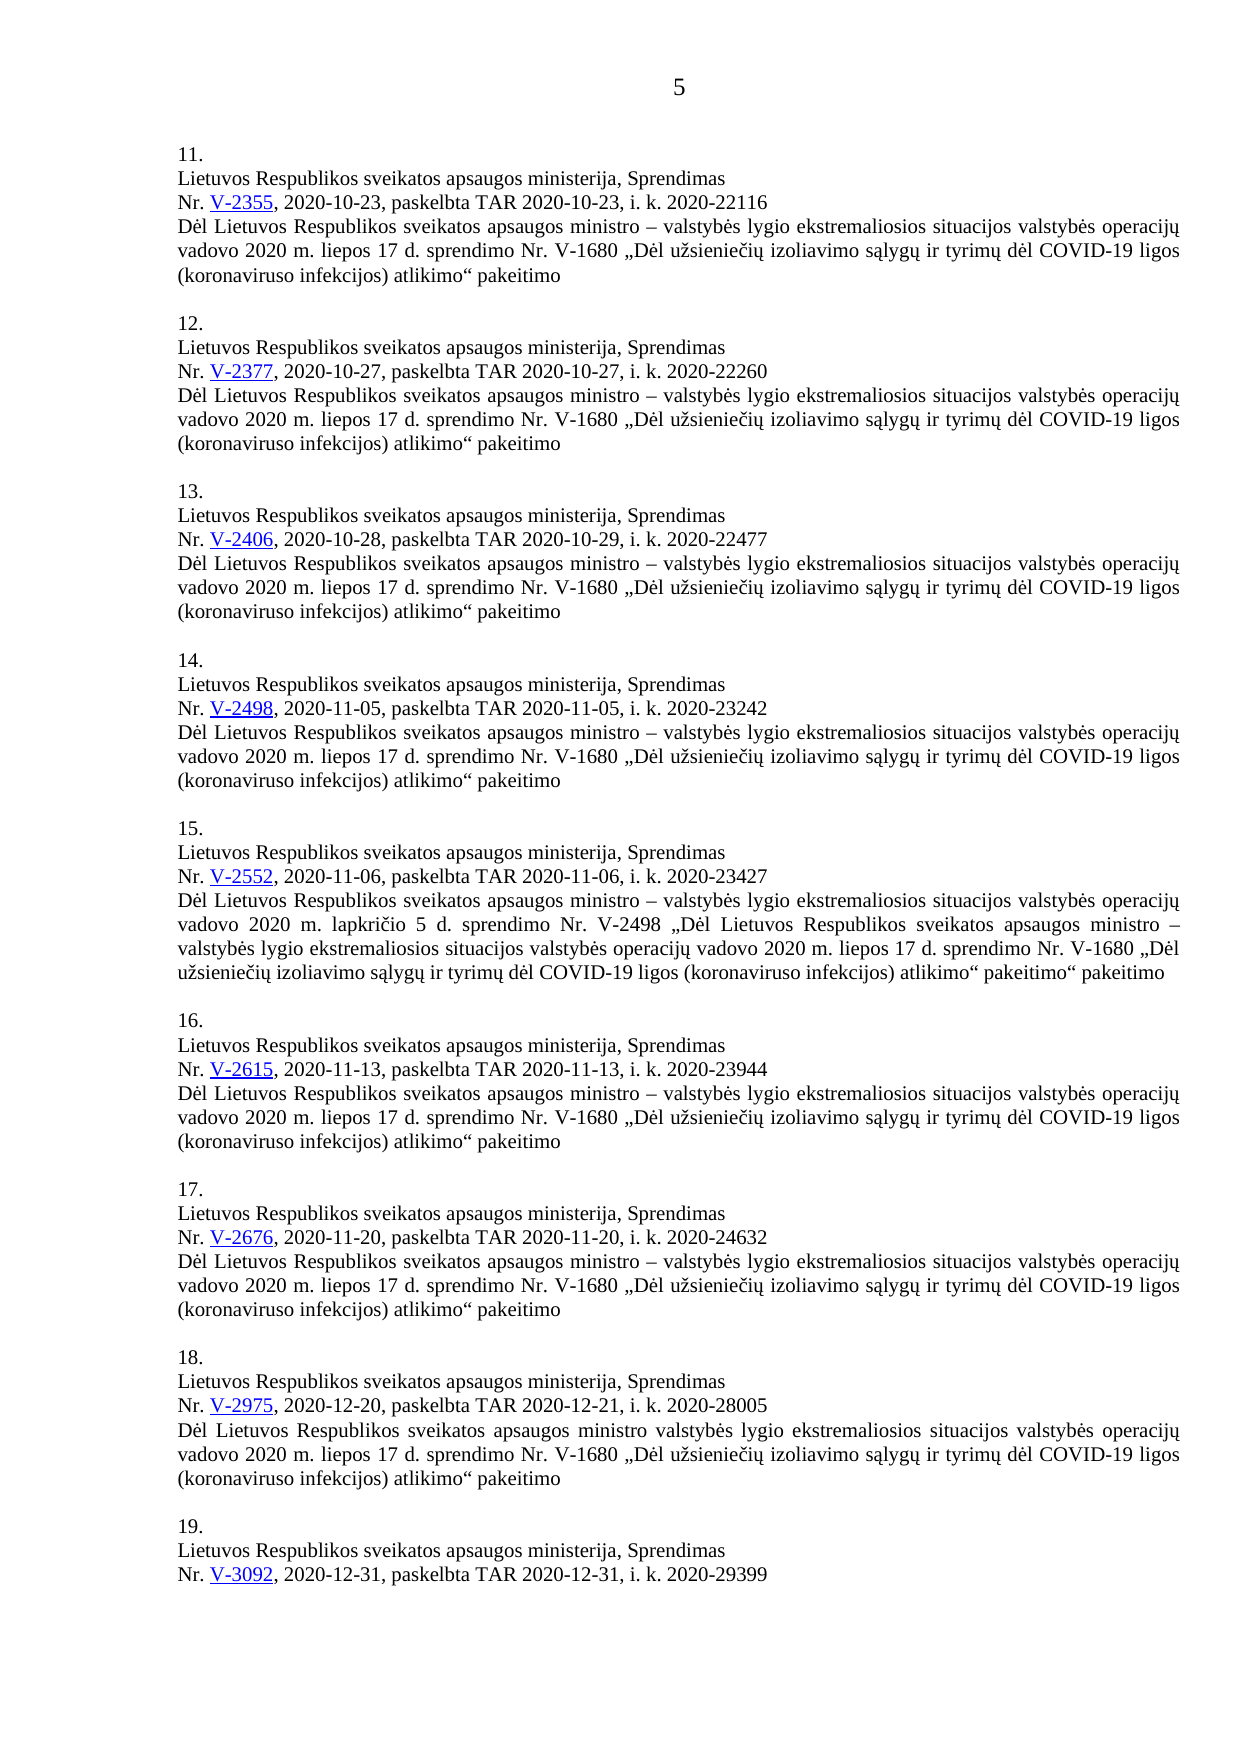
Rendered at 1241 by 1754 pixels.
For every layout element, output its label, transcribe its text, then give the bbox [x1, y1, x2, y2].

text Dėl Lietuvos Respublikos sveikatos apsaugos ministro – valstybės lygio ekstremaliosios situacijos valstybės operacijų vadovo 2020 m. liepos 17 d. sprendimo Nr. V-1680 „Dėl užsieniečių izoliavimo sąlygų ir tyrimų dėl COVID-19 ligos (koronaviruso infekcijos) atlikimo“ pakeitimo [177, 214, 1181, 287]
text Lietuvos Respublikos sveikatos apsaugos ministerija, Sprendimas [177, 503, 1181, 527]
text Lietuvos Respublikos sveikatos apsaugos ministerija, Sprendimas [177, 672, 1181, 696]
text Lietuvos Respublikos sveikatos apsaugos ministerija, Sprendimas [177, 1032, 1181, 1057]
text Nr. V-2498, 2020-11-05, paskelbta TAR 2020-11-05, i. k. 2020-23242 [177, 696, 1181, 720]
text Lietuvos Respublikos sveikatos apsaugos ministerija, Sprendimas [177, 335, 1181, 359]
text 18. [177, 1345, 1181, 1369]
text Nr. V-2615, 2020-11-13, paskelbta TAR 2020-11-13, i. k. 2020-23944 [177, 1057, 1181, 1081]
text Dėl Lietuvos Respublikos sveikatos apsaugos ministro valstybės lygio ekstremaliosios situacijos valstybės operacijų vadovo 2020 m. liepos 17 d. sprendimo Nr. V-1680 „Dėl užsieniečių izoliavimo sąlygų ir tyrimų dėl COVID-19 ligos (koronaviruso infekcijos) atlikimo“ pakeitimo [177, 1417, 1181, 1490]
text 19. [177, 1514, 1181, 1538]
text Nr. V-3092, 2020-12-31, paskelbta TAR 2020-12-31, i. k. 2020-29399 [177, 1562, 1181, 1586]
text 15. [177, 816, 1181, 840]
text 13. [177, 479, 1181, 503]
text Nr. V-2552, 2020-11-06, paskelbta TAR 2020-11-06, i. k. 2020-23427 [177, 864, 1181, 888]
text Lietuvos Respublikos sveikatos apsaugos ministerija, Sprendimas [177, 1538, 1181, 1562]
text 12. [177, 311, 1181, 335]
text Dėl Lietuvos Respublikos sveikatos apsaugos ministro – valstybės lygio ekstremaliosios situacijos valstybės operacijų vadovo 2020 m. liepos 17 d. sprendimo Nr. V-1680 „Dėl užsieniečių izoliavimo sąlygų ir tyrimų dėl COVID-19 ligos (koronaviruso infekcijos) atlikimo“ pakeitimo [177, 551, 1181, 623]
text Lietuvos Respublikos sveikatos apsaugos ministerija, Sprendimas [177, 1201, 1181, 1225]
text Nr. V-2406, 2020-10-28, paskelbta TAR 2020-10-29, i. k. 2020-22477 [177, 527, 1181, 551]
text Nr. V-2676, 2020-11-20, paskelbta TAR 2020-11-20, i. k. 2020-24632 [177, 1225, 1181, 1249]
text Lietuvos Respublikos sveikatos apsaugos ministerija, Sprendimas [177, 840, 1181, 864]
text 11. [177, 142, 1181, 166]
text Dėl Lietuvos Respublikos sveikatos apsaugos ministro – valstybės lygio ekstremaliosios situacijos valstybės operacijų vadovo 2020 m. liepos 17 d. sprendimo Nr. V-1680 „Dėl užsieniečių izoliavimo sąlygų ir tyrimų dėl COVID-19 ligos (koronaviruso infekcijos) atlikimo“ pakeitimo [177, 720, 1181, 792]
text Dėl Lietuvos Respublikos sveikatos apsaugos ministro – valstybės lygio ekstremaliosios situacijos valstybės operacijų vadovo 2020 m. liepos 17 d. sprendimo Nr. V-1680 „Dėl užsieniečių izoliavimo sąlygų ir tyrimų dėl COVID-19 ligos (koronaviruso infekcijos) atlikimo“ pakeitimo [177, 383, 1181, 455]
text Dėl Lietuvos Respublikos sveikatos apsaugos ministro – valstybės lygio ekstremaliosios situacijos valstybės operacijų vadovo 2020 m. liepos 17 d. sprendimo Nr. V-1680 „Dėl užsieniečių izoliavimo sąlygų ir tyrimų dėl COVID-19 ligos (koronaviruso infekcijos) atlikimo“ pakeitimo [177, 1081, 1181, 1153]
text Nr. V-2975, 2020-12-20, paskelbta TAR 2020-12-21, i. k. 2020-28005 [177, 1393, 1181, 1417]
text Dėl Lietuvos Respublikos sveikatos apsaugos ministro – valstybės lygio ekstremaliosios situacijos valstybės operacijų vadovo 2020 m. liepos 17 d. sprendimo Nr. V-1680 „Dėl užsieniečių izoliavimo sąlygų ir tyrimų dėl COVID-19 ligos (koronaviruso infekcijos) atlikimo“ pakeitimo [177, 1249, 1181, 1321]
text 16. [177, 1008, 1181, 1032]
text Nr. V-2377, 2020-10-27, paskelbta TAR 2020-10-27, i. k. 2020-22260 [177, 359, 1181, 383]
text 17. [177, 1177, 1181, 1201]
text Lietuvos Respublikos sveikatos apsaugos ministerija, Sprendimas [177, 166, 1181, 190]
text Lietuvos Respublikos sveikatos apsaugos ministerija, Sprendimas [177, 1369, 1181, 1393]
text Nr. V-2355, 2020-10-23, paskelbta TAR 2020-10-23, i. k. 2020-22116 [177, 190, 1181, 214]
text 14. [177, 647, 1181, 672]
text Dėl Lietuvos Respublikos sveikatos apsaugos ministro – valstybės lygio ekstremaliosios situacijos valstybės operacijų vadovo 2020 m. lapkričio 5 d. sprendimo Nr. V-2498 „Dėl Lietuvos Respublikos sveikatos apsaugos ministro – valstybės lygio ekstremaliosios situacijos valstybės operacijų vadovo 2020 m. liepos 17 d. sprendimo Nr. V-1680 „Dėl užsieniečių izoliavimo sąlygų ir tyrimų dėl COVID-19 ligos (koronaviruso infekcijos) atlikimo“ pakeitimo“ pakeitimo [177, 888, 1181, 984]
